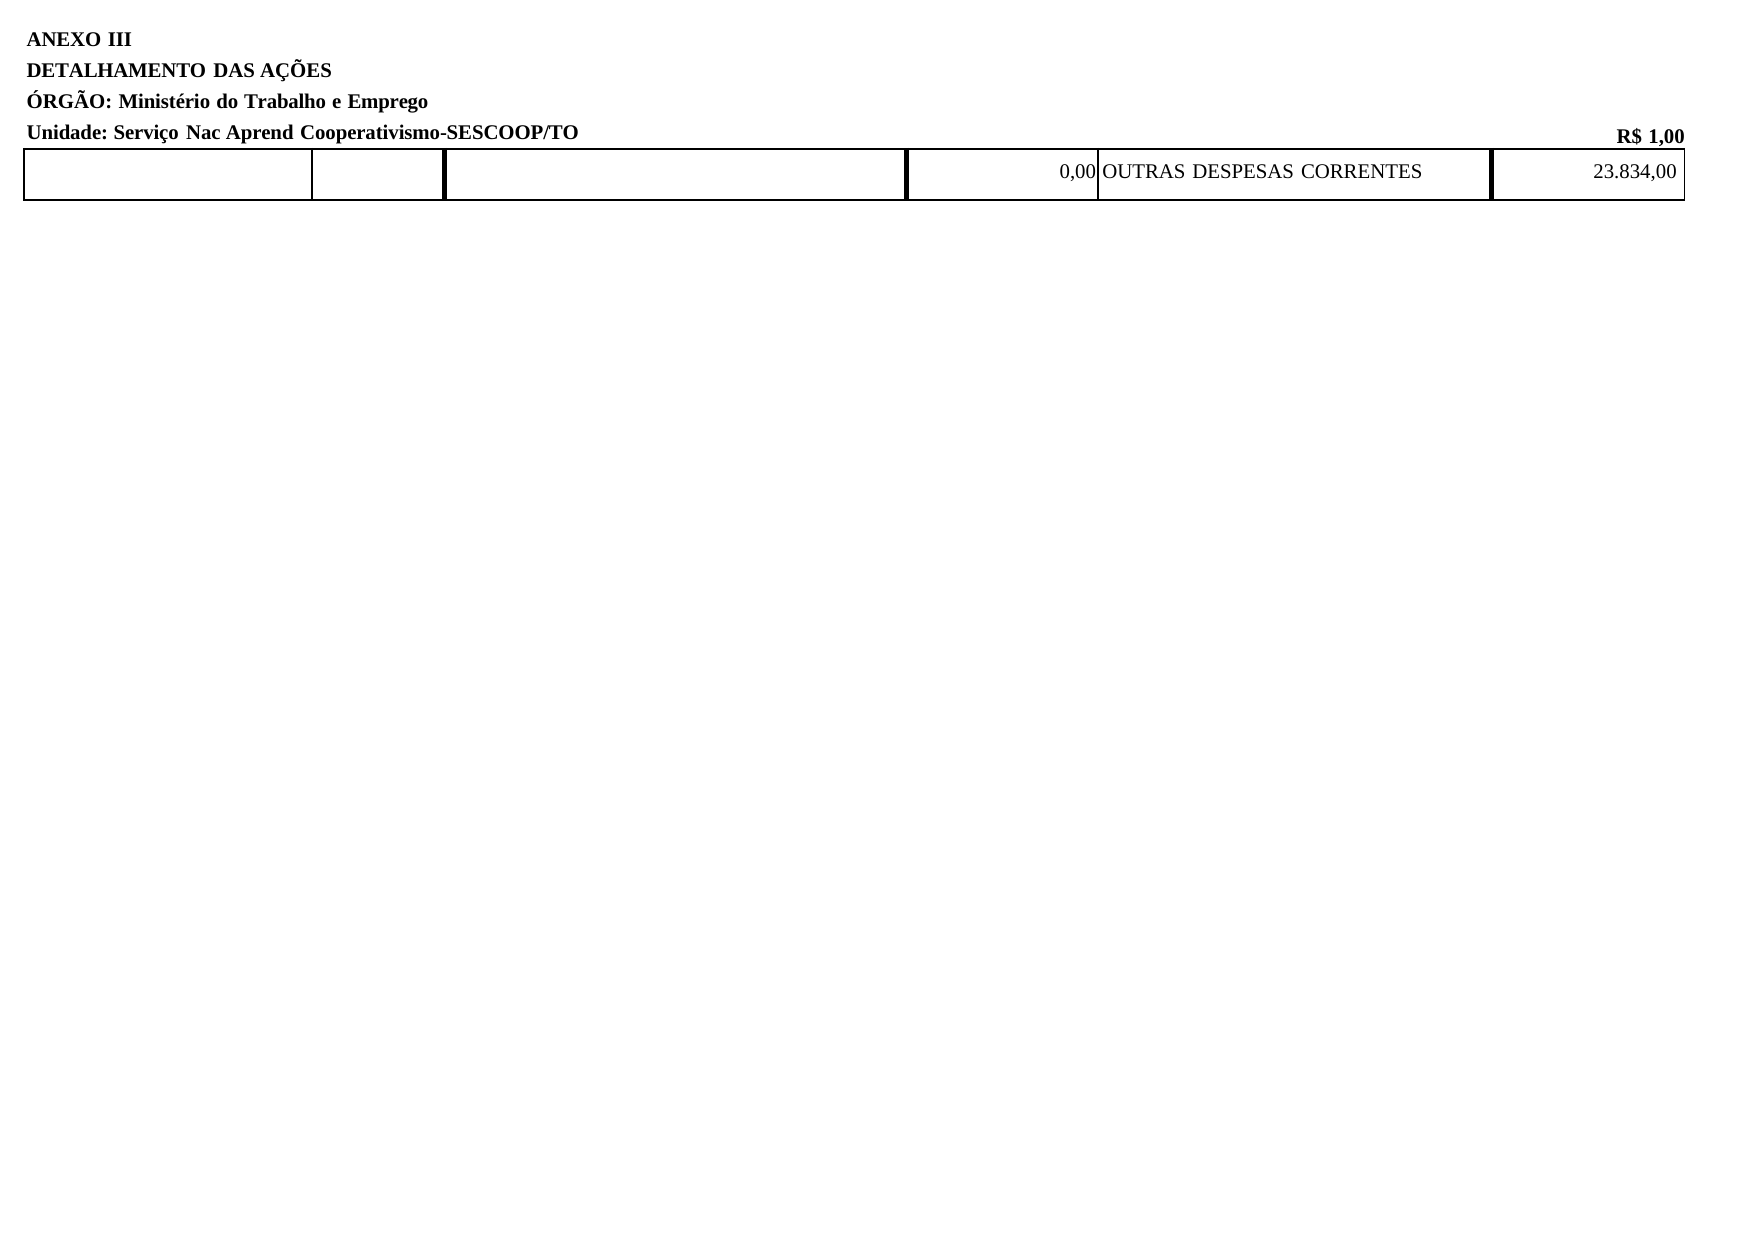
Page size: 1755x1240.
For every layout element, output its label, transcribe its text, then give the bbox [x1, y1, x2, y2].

table_cell [25, 150, 311, 199]
table_cell OUTRAS DESPESAS CORRENTES [1099, 150, 1489, 199]
table_cell [447, 150, 904, 199]
table_cell [313, 150, 442, 199]
table_cell 0,00 [909, 150, 1097, 199]
table_cell 23.834,00 [1494, 150, 1684, 199]
